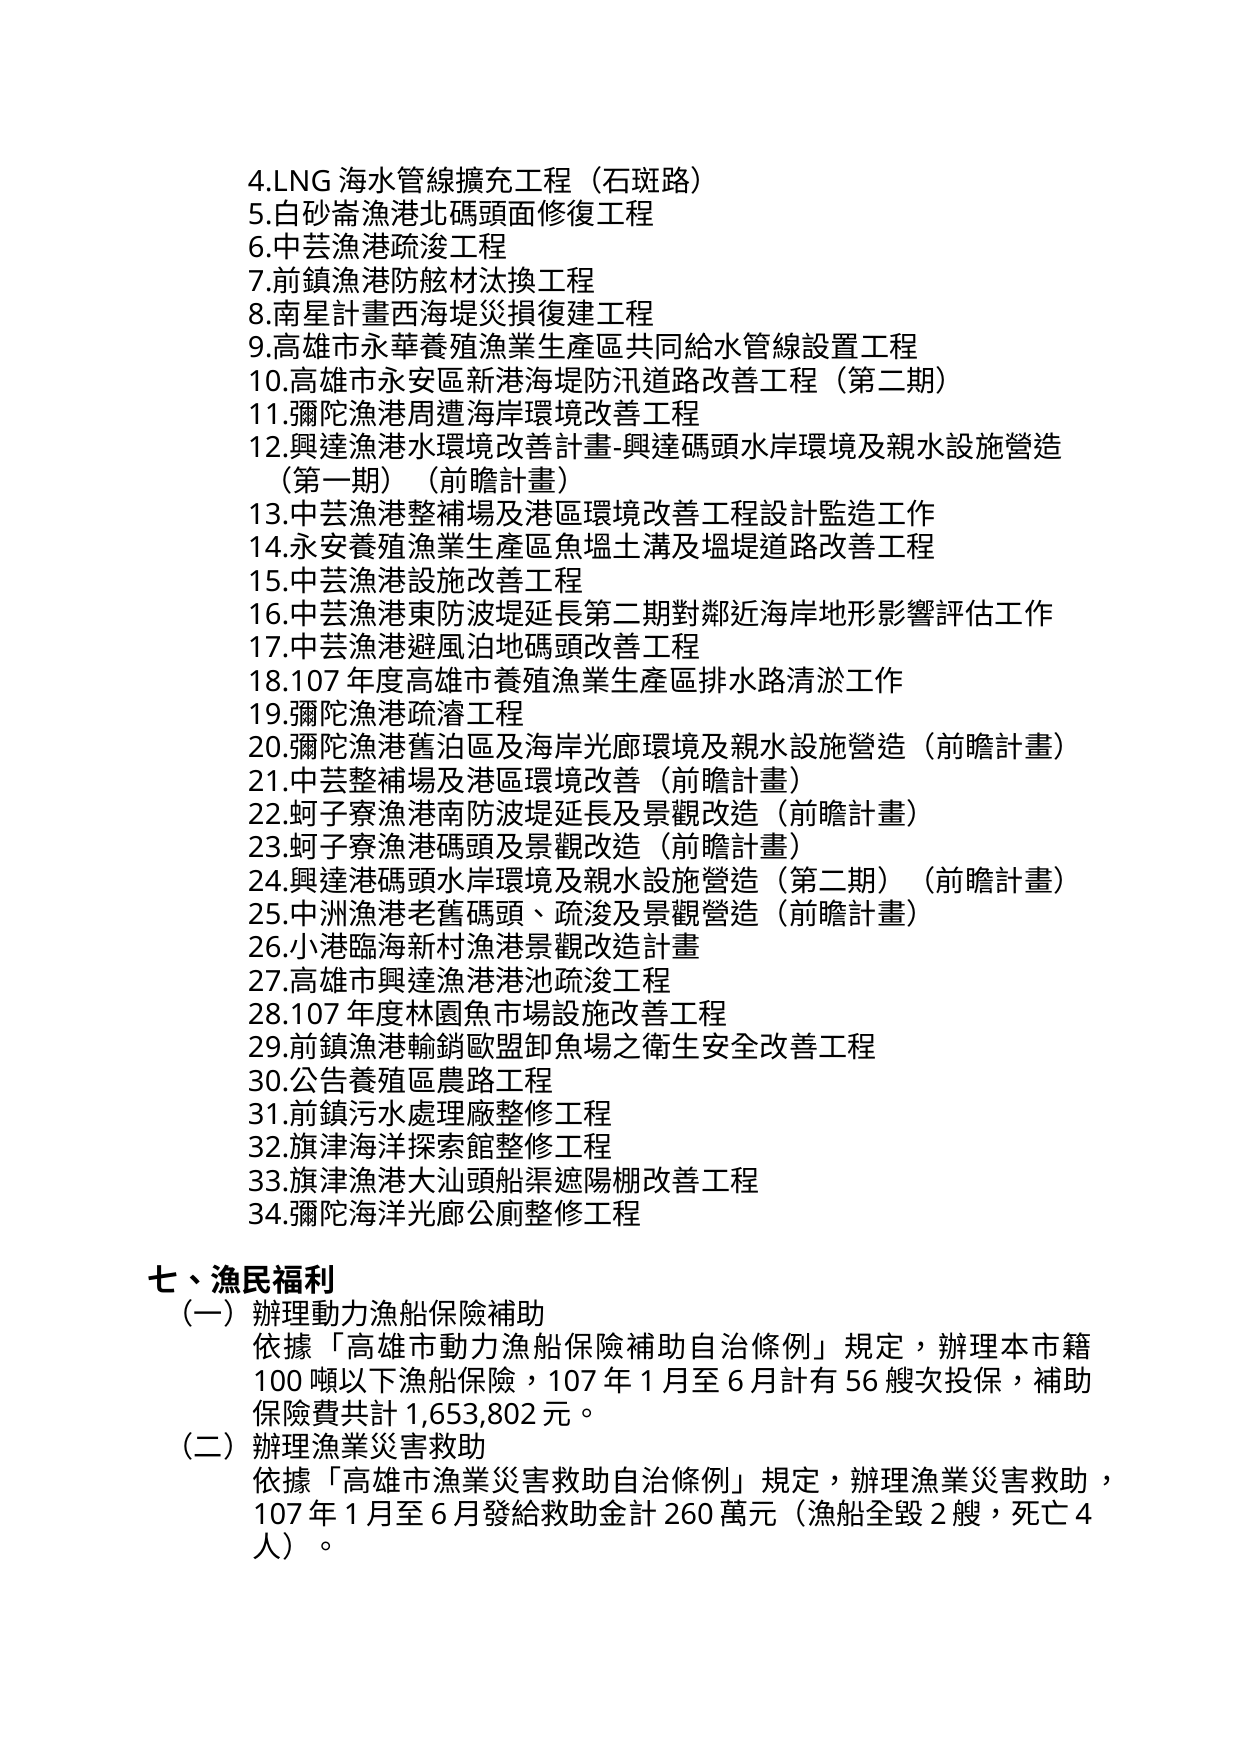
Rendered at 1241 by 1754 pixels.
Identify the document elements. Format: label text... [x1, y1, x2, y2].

text 4.LNG海水管線擴充工程（石斑路） [248, 164, 1092, 198]
text 32.旗津海洋探索館整修工程 [248, 1131, 1092, 1164]
text 依據「高雄市漁業災害救助自治條例」規定，辦理漁業災害救助，107年1月至6月發給救助金計260萬元（漁船全毀2艘，死亡4人）。 [253, 1464, 1092, 1564]
text 7.前鎮漁港防舷材汰換工程 [248, 264, 1092, 298]
text （二）辦理漁業災害救助 [164, 1431, 1092, 1464]
text 17.中芸漁港避風泊地碼頭改善工程 [248, 631, 1092, 664]
text 20.彌陀漁港舊泊區及海岸光廊環境及親水設施營造（前瞻計畫） [248, 731, 1092, 764]
text 12.興達漁港水環境改善計畫-興達碼頭水岸環境及親水設施營造 [248, 431, 1092, 464]
text 28.107年度林園魚市場設施改善工程 [248, 998, 1092, 1031]
text 31.前鎮污水處理廠整修工程 [248, 1098, 1092, 1131]
text 13.中芸漁港整補場及港區環境改善工程設計監造工作 [248, 498, 1092, 531]
text 30.公告養殖區農路工程 [248, 1064, 1092, 1098]
text （第一期）（前瞻計畫） [248, 464, 1092, 498]
text 18.107年度高雄市養殖漁業生產區排水路清淤工作 [248, 664, 1092, 698]
text 依據「高雄市動力漁船保險補助自治條例」規定，辦理本市籍100噸以下漁船保險，107年1月至6月計有56艘次投保，補助保險費共計1,653,802元。 [253, 1331, 1092, 1431]
text 29.前鎮漁港輸銷歐盟卸魚場之衛生安全改善工程 [248, 1031, 1092, 1064]
text 27.高雄市興達漁港港池疏浚工程 [248, 964, 1092, 998]
text 6.中芸漁港疏浚工程 [248, 231, 1092, 264]
text 15.中芸漁港設施改善工程 [248, 564, 1092, 598]
text 22.蚵子寮漁港南防波堤延長及景觀改造（前瞻計畫） [248, 798, 1092, 831]
text 34.彌陀海洋光廊公廁整修工程 [248, 1198, 1092, 1231]
text 33.旗津漁港大汕頭船渠遮陽棚改善工程 [248, 1164, 1092, 1198]
text 16.中芸漁港東防波堤延長第二期對鄰近海岸地形影響評估工作 [248, 598, 1092, 631]
text 9.高雄市永華養殖漁業生產區共同給水管線設置工程 [248, 331, 1092, 364]
text 11.彌陀漁港周遭海岸環境改善工程 [248, 398, 1092, 431]
text （一）辦理動力漁船保險補助 [164, 1298, 1092, 1331]
text 10.高雄市永安區新港海堤防汛道路改善工程（第二期） [248, 364, 1092, 398]
text 5.白砂崙漁港北碼頭面修復工程 [248, 198, 1092, 231]
text 19.彌陀漁港疏濬工程 [248, 698, 1092, 731]
text 21.中芸整補場及港區環境改善（前瞻計畫） [248, 764, 1092, 798]
text 14.永安養殖漁業生產區魚塭土溝及塭堤道路改善工程 [248, 531, 1092, 564]
text 25.中洲漁港老舊碼頭、疏浚及景觀營造（前瞻計畫） [248, 898, 1092, 931]
text 8.南星計畫西海堤災損復建工程 [248, 298, 1092, 331]
text 26.小港臨海新村漁港景觀改造計畫 [248, 931, 1092, 964]
text 七、漁民福利 [148, 1264, 1092, 1298]
text 24.興達港碼頭水岸環境及親水設施營造（第二期）（前瞻計畫） [248, 864, 1092, 898]
text 23.蚵子寮漁港碼頭及景觀改造（前瞻計畫） [248, 831, 1092, 864]
